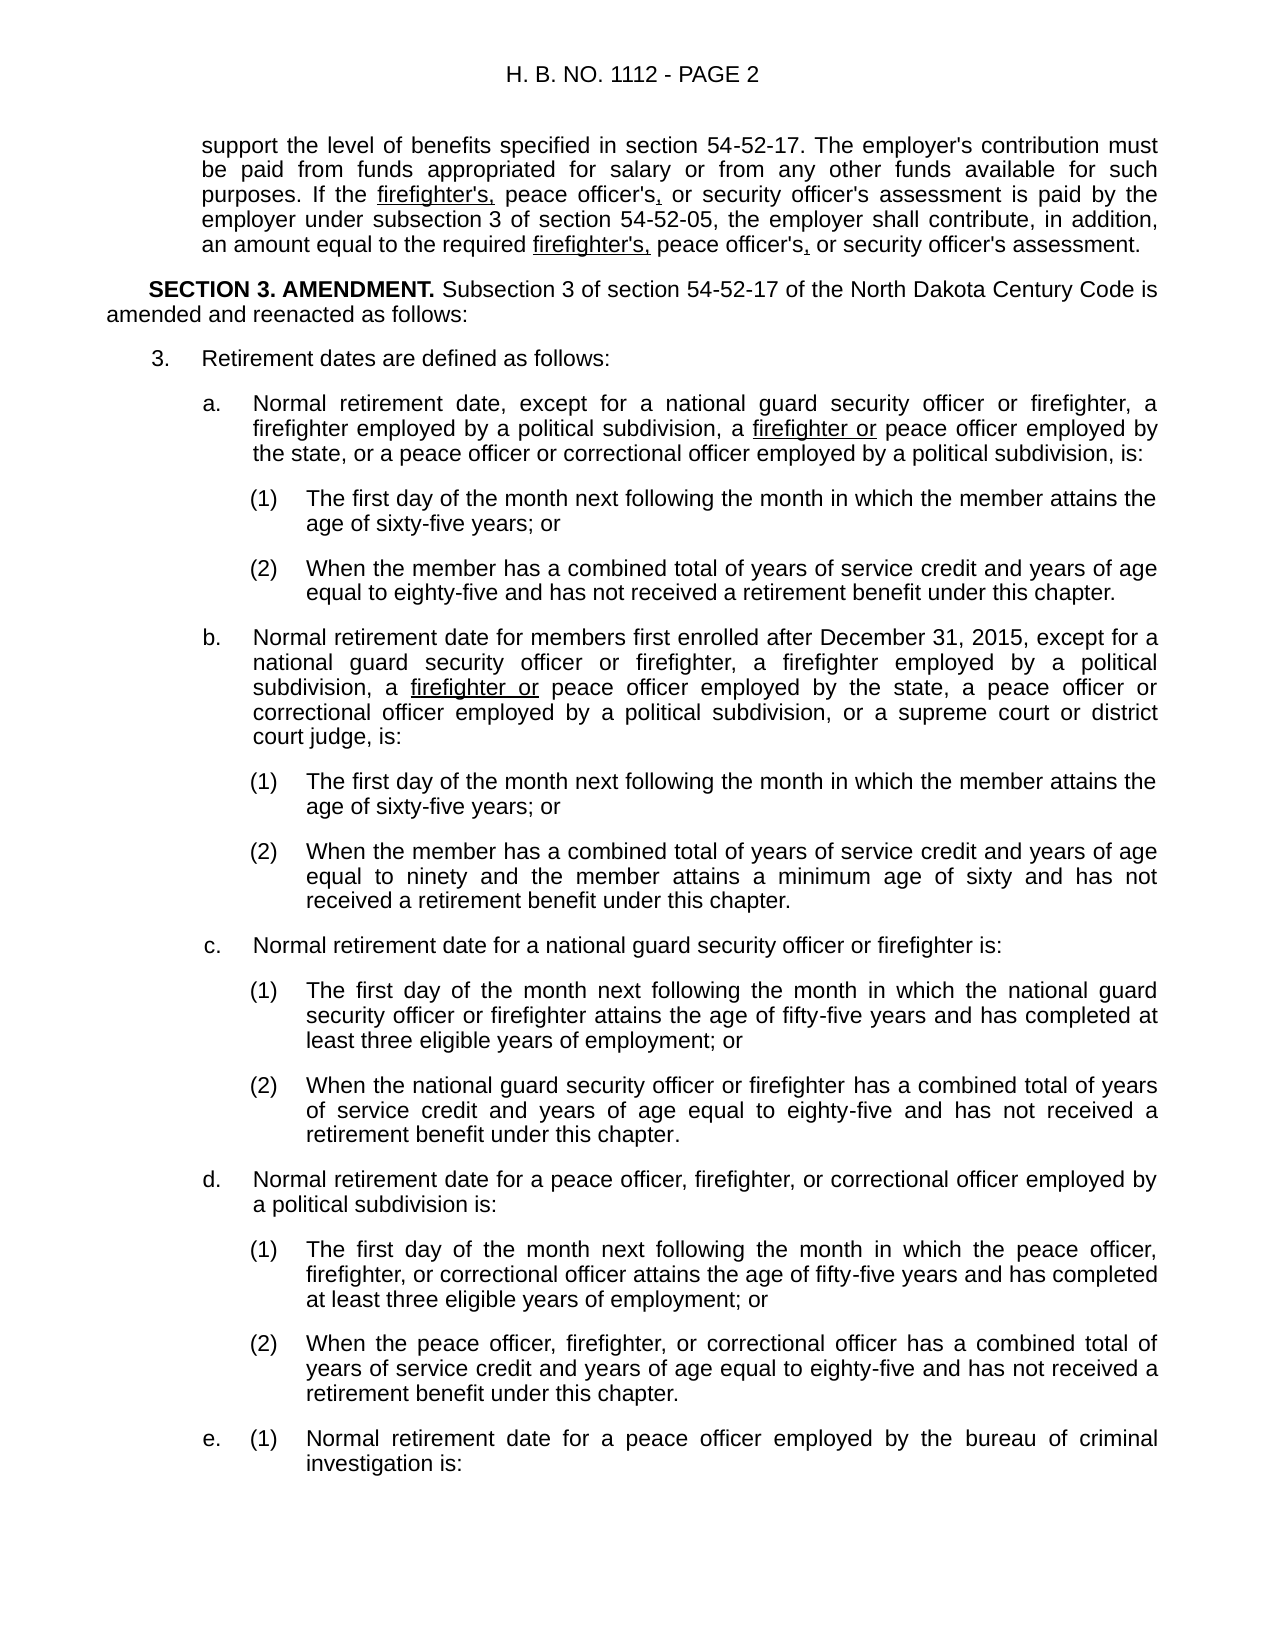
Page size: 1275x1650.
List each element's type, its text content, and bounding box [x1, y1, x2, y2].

text SECTION 3. AMENDMENT. Subsection 3 of section 54‑52‑17 of the North Dakota Century Code is amended and reenacted as follows: [106, 277, 1158, 327]
text (2) When the member has a combined total of years of service credit and years of age equal to ninety and the member attains a minimum age of sixty and has not received a retirement benefit under this chapter. [106, 839, 1158, 914]
text (2) When the member has a combined total of years of service credit and years of age equal to eighty‑five and has not received a retirement benefit under this chapter. [106, 556, 1158, 606]
text b. Normal retirement date for members first enrolled after December 31, 2015, except for a national guard security officer or firefighter, a firefighter employed by a political subdivision, a firefighter or peace officer employed by the state, a peace officer or correctional officer employed by a political subdivision, or a supreme court or district court judge, is: [106, 626, 1158, 750]
text (2) When the national guard security officer or firefighter has a combined total of years of service credit and years of age equal to eighty‑five and has not received a retirement benefit under this chapter. [106, 1073, 1158, 1148]
text (2) When the peace officer, firefighter, or correctional officer has a combined total of years of service credit and years of age equal to eighty‑five and has not received a retirement benefit under this chapter. [106, 1332, 1158, 1406]
text e. (1) Normal retirement date for a peace officer employed by the bureau of criminal investigation is: [106, 1427, 1158, 1476]
text 3. Retirement dates are defined as follows: [106, 347, 1158, 372]
text (1) The first day of the month next following the month in which the peace officer, firefighter, or correctional officer attains the age of fifty‑five years and has completed at least three eligible years of employment; or [106, 1238, 1158, 1312]
text (1) The first day of the month next following the month in which the member attains the age of sixty‑five years; or [106, 770, 1158, 819]
text c. Normal retirement date for a national guard security officer or firefighter is: [106, 934, 1158, 959]
text d. Normal retirement date for a peace officer, firefighter, or correctional officer employed by a political subdivision is: [106, 1168, 1158, 1217]
text (1) The first day of the month next following the month in which the member attains the age of sixty‑five years; or [106, 486, 1158, 536]
text (1) The first day of the month next following the month in which the national guard security officer or firefighter attains the age of fifty‑five years and has completed at least three eligible years of employment; or [106, 979, 1158, 1053]
text support the level of benefits specified in section 54‑52‑17. The employer's contribution must be paid from funds appropriated for salary or from any other funds available for such purposes. If the firefighter's, peace officer's, or security officer's assessment is paid by the employer under subsection 3 of section 54‑52‑05, the employer shall contribute, in addition, an amount equal to the required firefighter's, peace officer's, or security officer's assessment. [106, 133, 1158, 257]
text a. Normal retirement date, except for a national guard security officer or firefighter, a firefighter employed by a political subdivision, a firefighter or peace officer employed by the state, or a peace officer or correctional officer employed by a political subdivision, is: [106, 392, 1158, 466]
